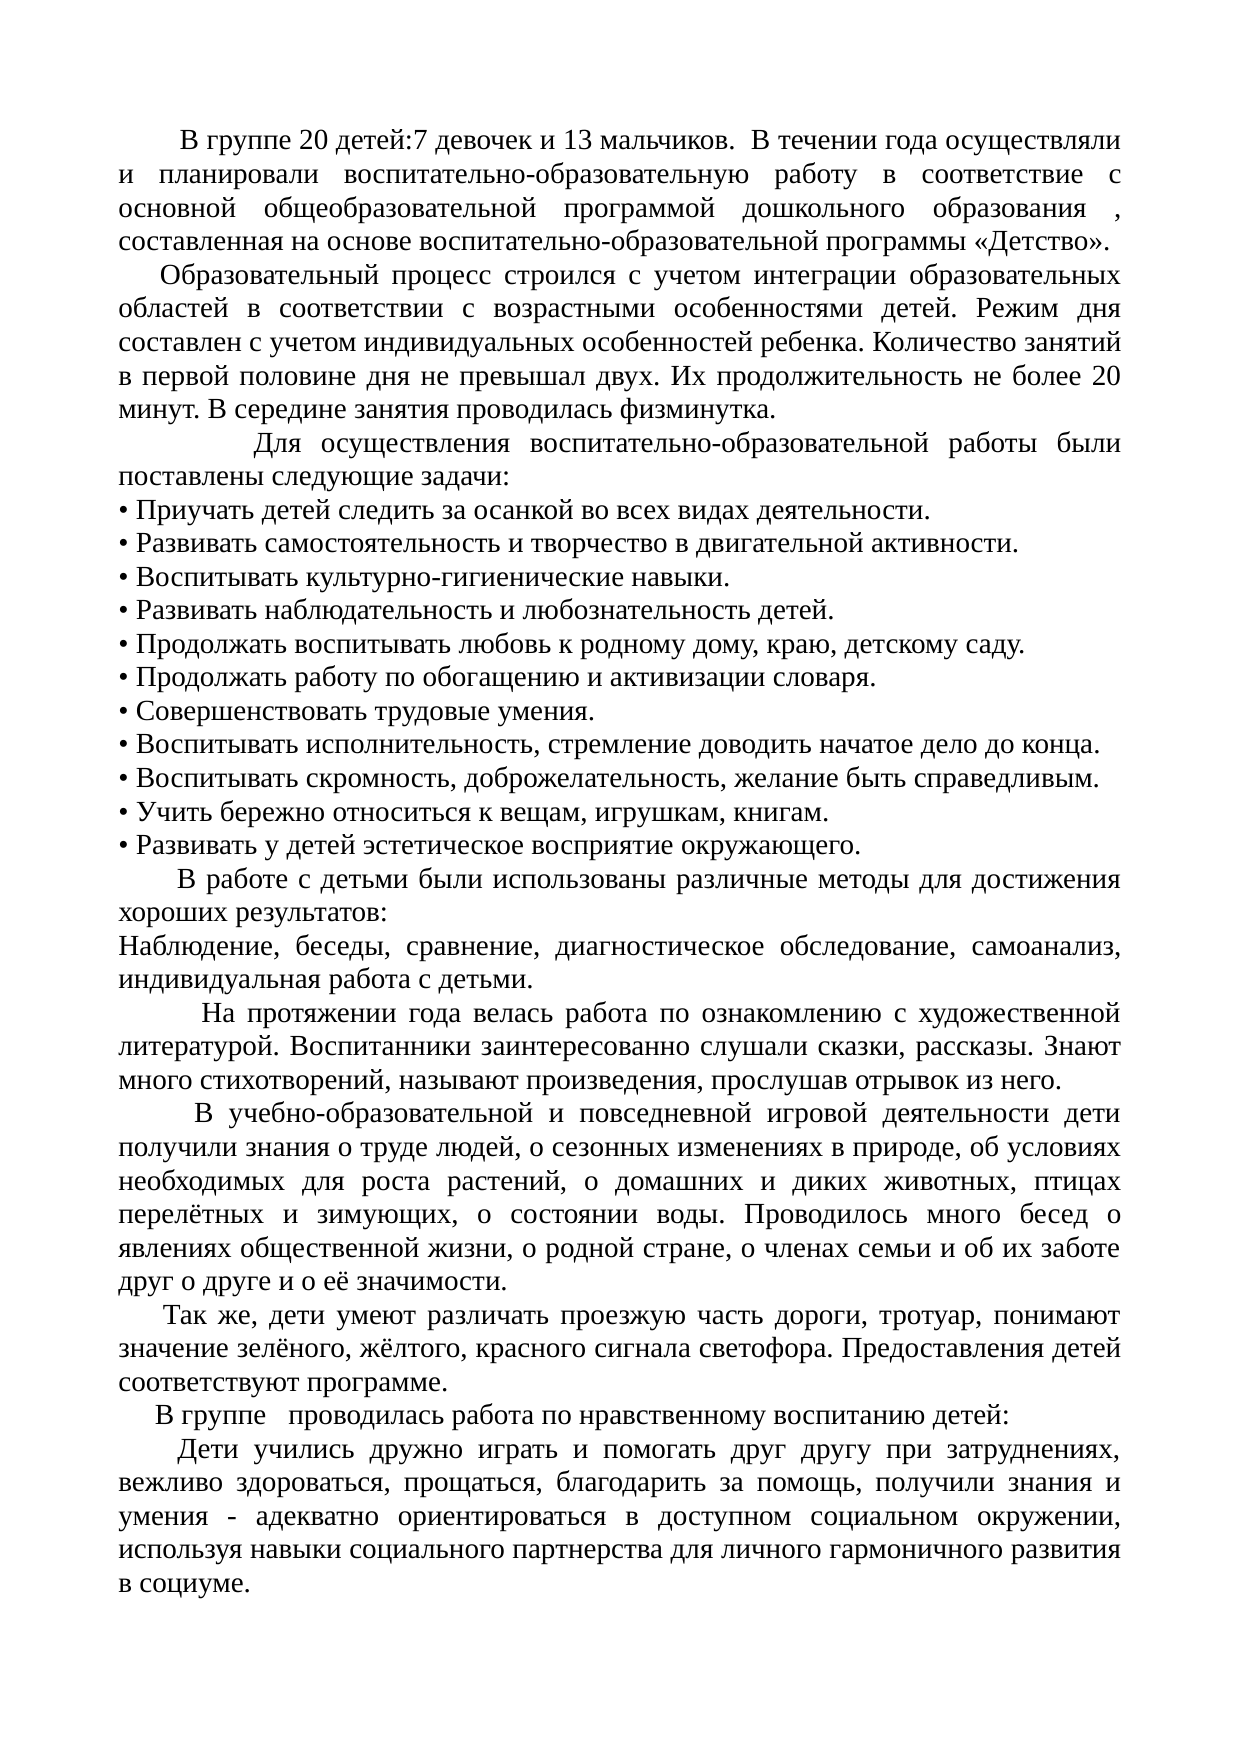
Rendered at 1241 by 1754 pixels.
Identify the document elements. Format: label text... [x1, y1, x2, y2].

text Для осуществления воспитательно-образовательной работы были поставлены следующие задачи: [118, 425, 1122, 492]
text Так же, дети умеют различать проезжую часть дороги, тротуар, понимают значение зелёного, жёлтого, красного сигнала светофора. Предоставления детей соответствуют программе. [118, 1297, 1122, 1397]
text • Воспитывать культурно-гигиенические навыки. [118, 559, 1122, 592]
text • Продолжать работу по обогащению и активизации словаря. [118, 659, 1122, 693]
text • Совершенствовать трудовые умения. [118, 693, 1122, 727]
text В работе с детьми были использованы различные методы для достижения хороших результатов: [118, 861, 1122, 928]
text В учебно-образовательной и повседневной игровой деятельности дети получили знания о труде людей, о сезонных изменениях в природе, об условиях необходимых для роста растений, о домашних и диких животных, птицах перелётных и зимующих, о состоянии воды. Проводилось много бесед о явлениях общественной жизни, о родной стране, о членах семьи и об их заботе друг о друге и о её значимости. [118, 1096, 1122, 1297]
text • Развивать у детей эстетическое восприятие окружающего. [118, 827, 1122, 861]
text • Развивать наблюдательность и любознательность детей. [118, 592, 1122, 626]
text • Воспитывать исполнительность, стремление доводить начатое дело до конца. [118, 727, 1122, 760]
text • Приучать детей следить за осанкой во всех видах деятельности. [118, 492, 1122, 525]
text • Учить бережно относиться к вещам, игрушкам, книгам. [118, 794, 1122, 827]
text В группе проводилась работа по нравственному воспитанию детей: [118, 1397, 1122, 1431]
text • Продолжать воспитывать любовь к родному дому, краю, детскому саду. [118, 626, 1122, 659]
text В группе 20 детей:7 девочек и 13 мальчиков. В течении года осуществляли и планировали воспитательно-образовательную работу в соответствие с основной общеобразовательной программой дошкольного образования , составленная на основе воспитательно-образовательной программы «Детство». [118, 118, 1122, 257]
text На протяжении года велась работа по ознакомлению с художественной литературой. Воспитанники заинтересованно слушали сказки, рассказы. Знают много стихотворений, называют произведения, прослушав отрывок из него. [118, 995, 1122, 1096]
text Образовательный процесс строился с учетом интеграции образовательных областей в соответствии с возрастными особенностями детей. Режим дня составлен с учетом индивидуальных особенностей ребенка. Количество занятий в первой половине дня не превышал двух. Их продолжительность не более 20 минут. В середине занятия проводилась физминутка. [118, 257, 1122, 425]
text Наблюдение, беседы, сравнение, диагностическое обследование, самоанализ, индивидуальная работа с детьми. [118, 928, 1122, 995]
text • Развивать самостоятельность и творчество в двигательной активности. [118, 525, 1122, 559]
text • Воспитывать скромность, доброжелательность, желание быть справедливым. [118, 760, 1122, 794]
text Дети учились дружно играть и помогать друг другу при затруднениях, вежливо здороваться, прощаться, благодарить за помощь, получили знания и умения - адекватно ориентироваться в доступном социальном окружении, используя навыки социального партнерства для личного гармоничного развития в социуме. [118, 1431, 1122, 1599]
